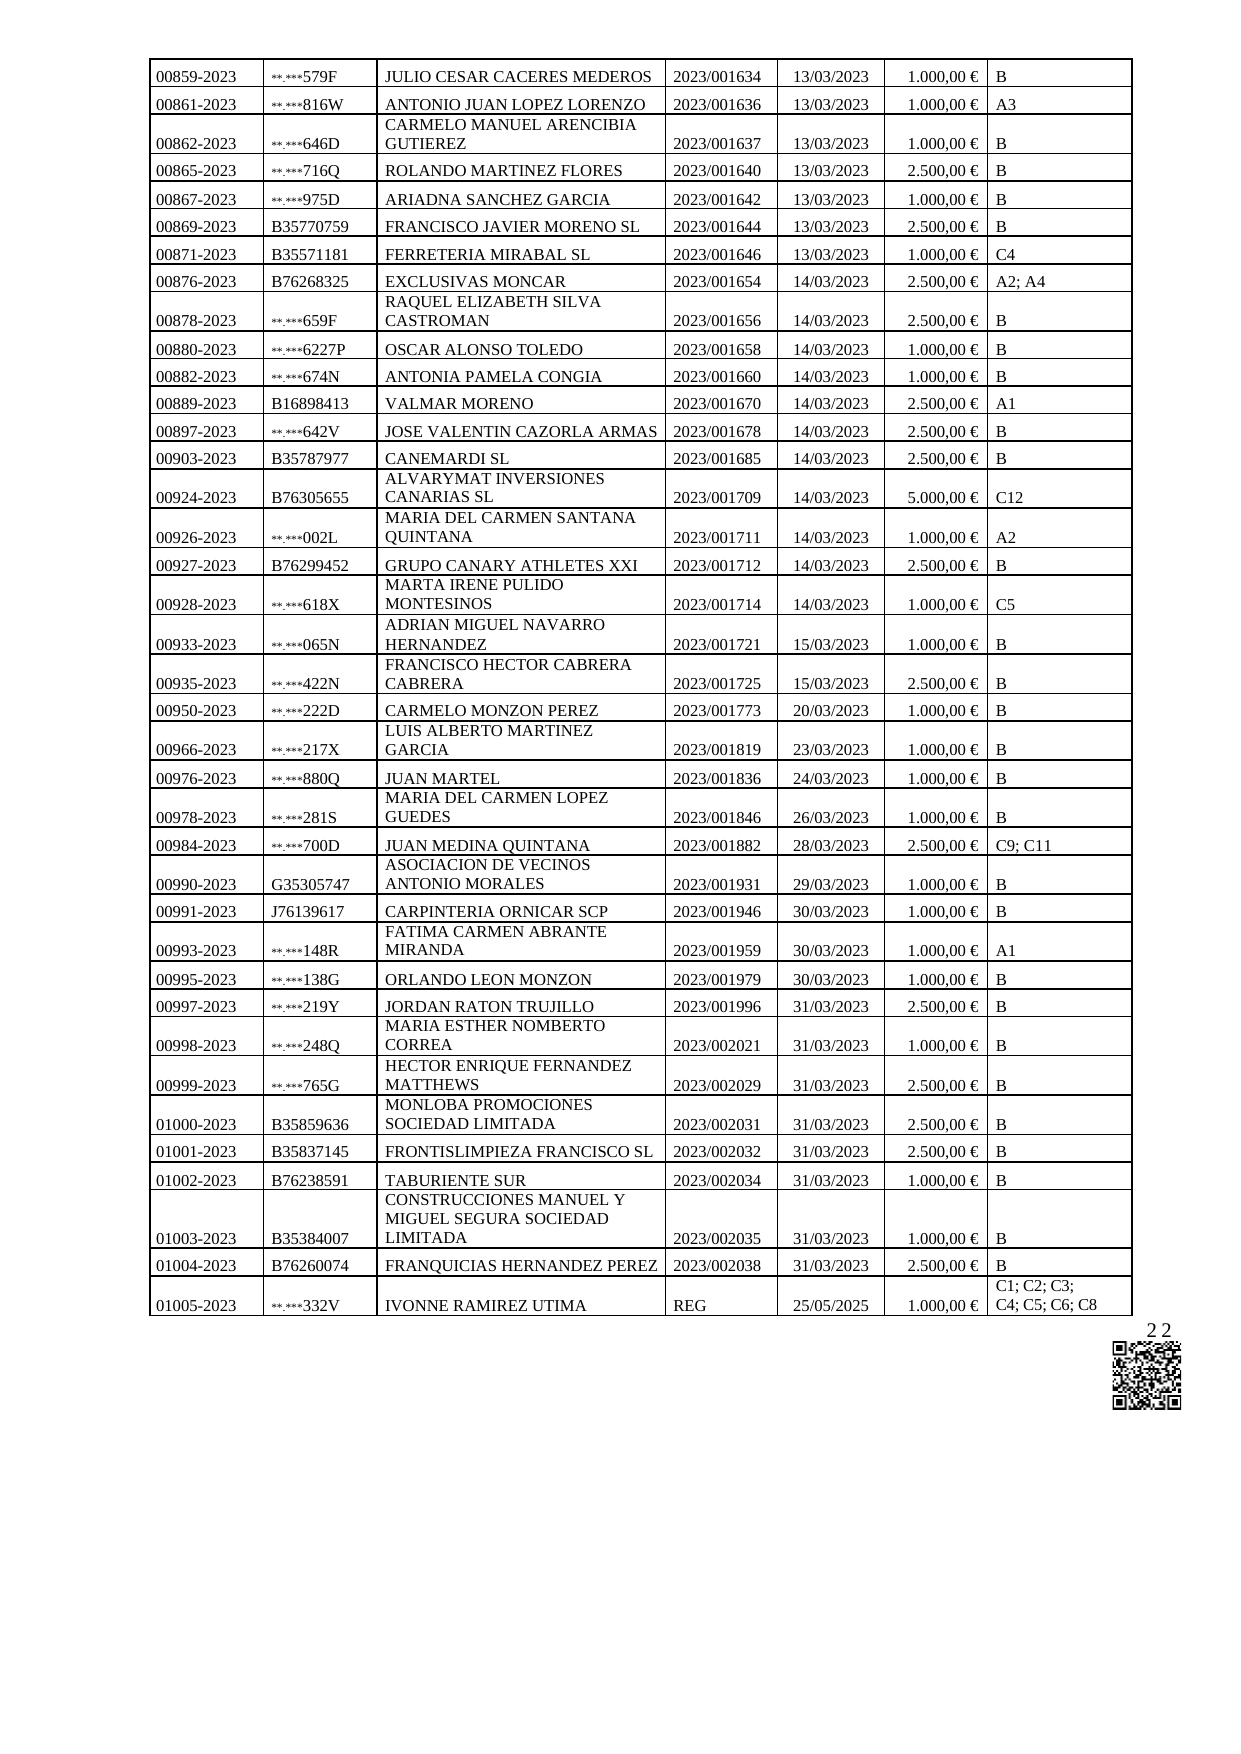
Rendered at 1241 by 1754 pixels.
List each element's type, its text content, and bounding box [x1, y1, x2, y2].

table_cell 2023/001654 [666, 265, 777, 291]
table_cell **.***642V [264, 414, 376, 440]
table_cell B [988, 761, 1131, 787]
table_cell MONLOBA PROMOCIONES SOCIEDAD LIMITADA [378, 1096, 665, 1134]
table_cell 00897-2023 [151, 414, 263, 440]
table_cell 00924-2023 [151, 470, 263, 507]
table_cell C4 [988, 237, 1131, 263]
table_cell A2; A4 [988, 265, 1131, 291]
table_cell B [988, 722, 1131, 759]
table_cell 26/03/2023 [778, 789, 884, 826]
table_cell **.***618X [264, 576, 376, 614]
table_cell EXCLUSIVAS MONCAR [378, 265, 665, 291]
table_cell **.***219Y [264, 990, 376, 1016]
table_cell B [988, 1163, 1131, 1189]
table_cell C12 [988, 470, 1131, 507]
table_cell 2023/001678 [666, 414, 777, 440]
table_cell JORDAN RATON TRUJILLO [378, 990, 665, 1016]
table_cell 1.000,00 € [885, 694, 987, 720]
table_cell 2023/001646 [666, 237, 777, 263]
table_cell 00878-2023 [151, 292, 263, 330]
table_cell 2.500,00 € [885, 292, 987, 330]
table_cell 2023/001660 [666, 359, 777, 385]
table_cell 00933-2023 [151, 615, 263, 653]
table_cell G35305747 [264, 856, 376, 893]
table_cell 30/03/2023 [778, 895, 884, 921]
table_cell 00998-2023 [151, 1017, 263, 1055]
table_cell 14/03/2023 [778, 387, 884, 413]
table_cell 1.000,00 € [885, 615, 987, 653]
table_cell A3 [988, 87, 1131, 113]
table_cell 1.000,00 € [885, 923, 987, 960]
table_cell 2.500,00 € [885, 414, 987, 440]
table_cell 14/03/2023 [778, 442, 884, 468]
table_cell B [988, 154, 1131, 180]
table_cell 00999-2023 [151, 1056, 263, 1094]
table_cell **.***6227P [264, 332, 376, 358]
table_cell 31/03/2023 [778, 1249, 884, 1275]
table_cell B35571181 [264, 237, 376, 263]
table_cell 00903-2023 [151, 442, 263, 468]
table_cell FRONTISLIMPIEZA FRANCISCO SL [378, 1135, 665, 1161]
table_cell 15/03/2023 [778, 615, 884, 653]
table_cell 23/03/2023 [778, 722, 884, 759]
table_cell 2023/002031 [666, 1096, 777, 1134]
table_cell 13/03/2023 [778, 87, 884, 113]
table_cell 1.000,00 € [885, 722, 987, 759]
table_cell 2023/002034 [666, 1163, 777, 1189]
table_cell 00861-2023 [151, 87, 263, 113]
table_cell B16898413 [264, 387, 376, 413]
table_cell CARMELO MONZON PEREZ [378, 694, 665, 720]
table_cell JUAN MEDINA QUINTANA [378, 828, 665, 854]
table_cell 2023/002029 [666, 1056, 777, 1094]
table_cell 2.500,00 € [885, 548, 987, 574]
table_cell B [988, 548, 1131, 574]
table_cell ASOCIACION DE VECINOS ANTONIO MORALES [378, 856, 665, 893]
table_cell B [988, 182, 1131, 208]
table_cell 24/03/2023 [778, 761, 884, 787]
table_cell 1.000,00 € [885, 962, 987, 988]
table_cell 01005-2023 [151, 1277, 263, 1315]
table_cell JULIO CESAR CACERES MEDEROS [378, 60, 665, 86]
table_cell 31/03/2023 [778, 1096, 884, 1134]
table_cell 14/03/2023 [778, 470, 884, 507]
table_cell A2 [988, 509, 1131, 547]
table_cell ARIADNA SANCHEZ GARCIA [378, 182, 665, 208]
table_cell J76139617 [264, 895, 376, 921]
table_cell **.***065N [264, 615, 376, 653]
table_cell **.***975D [264, 182, 376, 208]
table_cell 2023/002021 [666, 1017, 777, 1055]
table_cell B [988, 1135, 1131, 1161]
table_cell 00871-2023 [151, 237, 263, 263]
table_cell **.***880Q [264, 761, 376, 787]
table_cell 2023/002038 [666, 1249, 777, 1275]
table_cell **.***002L [264, 509, 376, 547]
table_cell 2.500,00 € [885, 154, 987, 180]
table_cell B [988, 655, 1131, 693]
table_cell B [988, 292, 1131, 330]
table_cell 2023/001636 [666, 87, 777, 113]
table_cell B76238591 [264, 1163, 376, 1189]
table_cell CARMELO MANUEL ARENCIBIA GUTIEREZ [378, 115, 665, 153]
table_cell ALVARYMAT INVERSIONES CANARIAS SL [378, 470, 665, 507]
table_cell 14/03/2023 [778, 292, 884, 330]
table_cell 1.000,00 € [885, 1277, 987, 1315]
table_cell 2023/001946 [666, 895, 777, 921]
table_cell 00880-2023 [151, 332, 263, 358]
table_cell 1.000,00 € [885, 60, 987, 86]
table_cell 29/03/2023 [778, 856, 884, 893]
table_cell 2023/001959 [666, 923, 777, 960]
table_cell 00928-2023 [151, 576, 263, 614]
table_cell 1.000,00 € [885, 576, 987, 614]
table_cell 2.500,00 € [885, 828, 987, 854]
table_cell 2023/001996 [666, 990, 777, 1016]
table_cell B [988, 1249, 1131, 1275]
table_cell B [988, 1056, 1131, 1094]
table_cell **.***248Q [264, 1017, 376, 1055]
table_cell 2.500,00 € [885, 209, 987, 235]
table_cell LUIS ALBERTO MARTINEZ GARCIA [378, 722, 665, 759]
table_cell REG [666, 1277, 777, 1315]
table_cell 2023/001819 [666, 722, 777, 759]
table_cell B [988, 332, 1131, 358]
table_cell 00862-2023 [151, 115, 263, 153]
table_cell **.***646D [264, 115, 376, 153]
table_cell B76260074 [264, 1249, 376, 1275]
table_cell FRANQUICIAS HERNANDEZ PEREZ [378, 1249, 665, 1275]
table_cell 2023/001637 [666, 115, 777, 153]
table_cell 14/03/2023 [778, 265, 884, 291]
table_cell B [988, 115, 1131, 153]
table_cell 00966-2023 [151, 722, 263, 759]
table_cell MARIA ESTHER NOMBERTO CORREA [378, 1017, 665, 1055]
table_cell C5 [988, 576, 1131, 614]
table_cell 00993-2023 [151, 923, 263, 960]
table_cell 2.500,00 € [885, 1096, 987, 1134]
table_cell 2.500,00 € [885, 387, 987, 413]
table_cell 2023/001644 [666, 209, 777, 235]
table_cell B [988, 694, 1131, 720]
table_cell 1.000,00 € [885, 789, 987, 826]
table_cell 2023/001711 [666, 509, 777, 547]
table_cell 13/03/2023 [778, 154, 884, 180]
table_cell HECTOR ENRIQUE FERNANDEZ MATTHEWS [378, 1056, 665, 1094]
table_cell **.***222D [264, 694, 376, 720]
table_cell 2023/001685 [666, 442, 777, 468]
table_cell 2023/001656 [666, 292, 777, 330]
table_cell 2023/001882 [666, 828, 777, 854]
table_cell **.***148R [264, 923, 376, 960]
table_cell B [988, 414, 1131, 440]
table_cell **.***422N [264, 655, 376, 693]
table_cell 01002-2023 [151, 1163, 263, 1189]
table_cell 2023/001773 [666, 694, 777, 720]
table_cell 2023/001979 [666, 962, 777, 988]
table_cell 2023/001712 [666, 548, 777, 574]
table_cell B [988, 789, 1131, 826]
table_cell 15/03/2023 [778, 655, 884, 693]
table_cell 2023/001640 [666, 154, 777, 180]
table_cell B [988, 895, 1131, 921]
table_cell 25/05/2025 [778, 1277, 884, 1315]
table_cell FERRETERIA MIRABAL SL [378, 237, 665, 263]
table_cell 14/03/2023 [778, 548, 884, 574]
table_cell B76299452 [264, 548, 376, 574]
table_cell 2023/001846 [666, 789, 777, 826]
table_cell B [988, 990, 1131, 1016]
table_cell 14/03/2023 [778, 414, 884, 440]
table_cell 2.500,00 € [885, 1056, 987, 1094]
table_cell 00859-2023 [151, 60, 263, 86]
table_cell A1 [988, 923, 1131, 960]
table_cell B35787977 [264, 442, 376, 468]
table_cell 00927-2023 [151, 548, 263, 574]
table_cell 00995-2023 [151, 962, 263, 988]
table_cell B [988, 962, 1131, 988]
table_cell 1.000,00 € [885, 1017, 987, 1055]
table_cell 00990-2023 [151, 856, 263, 893]
table_cell CANEMARDI SL [378, 442, 665, 468]
table_cell 13/03/2023 [778, 115, 884, 153]
table_cell 1.000,00 € [885, 856, 987, 893]
table_cell 2023/001670 [666, 387, 777, 413]
table_cell 2023/001709 [666, 470, 777, 507]
table_cell B [988, 615, 1131, 653]
table_cell RAQUEL ELIZABETH SILVA CASTROMAN [378, 292, 665, 330]
table_cell 30/03/2023 [778, 962, 884, 988]
table_cell ADRIAN MIGUEL NAVARRO HERNANDEZ [378, 615, 665, 653]
table_cell B35384007 [264, 1190, 376, 1247]
table_cell 14/03/2023 [778, 509, 884, 547]
table_cell ANTONIA PAMELA CONGIA [378, 359, 665, 385]
table_cell 13/03/2023 [778, 237, 884, 263]
table_cell 31/03/2023 [778, 1017, 884, 1055]
table_cell 5.000,00 € [885, 470, 987, 507]
table_cell 00926-2023 [151, 509, 263, 547]
table_cell 2023/002032 [666, 1135, 777, 1161]
table_cell 2023/001658 [666, 332, 777, 358]
table_cell MARIA DEL CARMEN SANTANA QUINTANA [378, 509, 665, 547]
table_cell 2.500,00 € [885, 655, 987, 693]
table_cell 31/03/2023 [778, 1135, 884, 1161]
table_cell 30/03/2023 [778, 923, 884, 960]
table_cell 31/03/2023 [778, 1190, 884, 1247]
table_cell 00865-2023 [151, 154, 263, 180]
table_cell 01004-2023 [151, 1249, 263, 1275]
table_cell 01000-2023 [151, 1096, 263, 1134]
table_cell 20/03/2023 [778, 694, 884, 720]
table_cell FATIMA CARMEN ABRANTE MIRANDA [378, 923, 665, 960]
table_cell **.***674N [264, 359, 376, 385]
table_cell B35770759 [264, 209, 376, 235]
table_cell **.***659F [264, 292, 376, 330]
table_cell B [988, 1190, 1131, 1247]
table_cell FRANCISCO HECTOR CABRERA CABRERA [378, 655, 665, 693]
table_cell 1.000,00 € [885, 359, 987, 385]
table_cell 00889-2023 [151, 387, 263, 413]
table_cell B [988, 60, 1131, 86]
table_cell OSCAR ALONSO TOLEDO [378, 332, 665, 358]
table_cell ROLANDO MARTINEZ FLORES [378, 154, 665, 180]
table_cell 2.500,00 € [885, 265, 987, 291]
table_cell 31/03/2023 [778, 1163, 884, 1189]
table_cell 1.000,00 € [885, 895, 987, 921]
table_cell 2023/002035 [666, 1190, 777, 1247]
table_cell 14/03/2023 [778, 332, 884, 358]
table_cell 1.000,00 € [885, 1163, 987, 1189]
table_cell **.***217X [264, 722, 376, 759]
table_cell 00869-2023 [151, 209, 263, 235]
table_cell 2.500,00 € [885, 1135, 987, 1161]
table_cell B [988, 856, 1131, 893]
table_cell 1.000,00 € [885, 87, 987, 113]
table_cell **.***700D [264, 828, 376, 854]
table_cell B76305655 [264, 470, 376, 507]
table_cell 13/03/2023 [778, 209, 884, 235]
table_cell **.***579F [264, 60, 376, 86]
table_cell B [988, 209, 1131, 235]
table_cell B35837145 [264, 1135, 376, 1161]
table_cell **.***138G [264, 962, 376, 988]
table_cell 1.000,00 € [885, 509, 987, 547]
table_cell 2023/001714 [666, 576, 777, 614]
table_cell 2.500,00 € [885, 1249, 987, 1275]
table_cell 2023/001725 [666, 655, 777, 693]
table_cell 00876-2023 [151, 265, 263, 291]
table_cell **.***281S [264, 789, 376, 826]
table_cell B [988, 359, 1131, 385]
table_cell VALMAR MORENO [378, 387, 665, 413]
table_cell 00867-2023 [151, 182, 263, 208]
table_cell JUAN MARTEL [378, 761, 665, 787]
table_cell 28/03/2023 [778, 828, 884, 854]
table_cell 00991-2023 [151, 895, 263, 921]
table_cell B [988, 1096, 1131, 1134]
table_cell 31/03/2023 [778, 990, 884, 1016]
table_cell FRANCISCO JAVIER MORENO SL [378, 209, 665, 235]
table_cell 13/03/2023 [778, 182, 884, 208]
table_cell C9; C11 [988, 828, 1131, 854]
table_cell 00978-2023 [151, 789, 263, 826]
table_cell **.***765G [264, 1056, 376, 1094]
table_cell 00882-2023 [151, 359, 263, 385]
table_cell 1.000,00 € [885, 237, 987, 263]
table_cell 2023/001721 [666, 615, 777, 653]
table_cell B76268325 [264, 265, 376, 291]
table_cell **.***716Q [264, 154, 376, 180]
table_cell 13/03/2023 [778, 60, 884, 86]
table_cell ANTONIO JUAN LOPEZ LORENZO [378, 87, 665, 113]
table_cell 1.000,00 € [885, 1190, 987, 1247]
table_cell **.***332V [264, 1277, 376, 1315]
table_cell 00997-2023 [151, 990, 263, 1016]
table_cell 00950-2023 [151, 694, 263, 720]
table_cell B [988, 1017, 1131, 1055]
table_cell C1; C2; C3; C4; C5; C6; C8 [988, 1277, 1131, 1315]
table_cell CONSTRUCCIONES MANUEL Y MIGUEL SEGURA SOCIEDAD LIMITADA [378, 1190, 665, 1247]
table_cell IVONNE RAMIREZ UTIMA [378, 1277, 665, 1315]
table_cell 00984-2023 [151, 828, 263, 854]
table_cell 01003-2023 [151, 1190, 263, 1247]
table_cell CARPINTERIA ORNICAR SCP [378, 895, 665, 921]
picture [1112, 1341, 1182, 1410]
table_cell 1.000,00 € [885, 761, 987, 787]
table_cell 31/03/2023 [778, 1056, 884, 1094]
table_cell 01001-2023 [151, 1135, 263, 1161]
table_cell ORLANDO LEON MONZON [378, 962, 665, 988]
table_cell B [988, 442, 1131, 468]
table_cell A1 [988, 387, 1131, 413]
table_cell 1.000,00 € [885, 332, 987, 358]
table_cell 2023/001931 [666, 856, 777, 893]
table_cell 2.500,00 € [885, 990, 987, 1016]
table_cell 00976-2023 [151, 761, 263, 787]
table_cell 2023/001642 [666, 182, 777, 208]
text 22 [141, 1319, 1171, 1341]
table_cell TABURIENTE SUR [378, 1163, 665, 1189]
table_cell **.***816W [264, 87, 376, 113]
table_cell GRUPO CANARY ATHLETES XXI [378, 548, 665, 574]
table_cell 2023/001836 [666, 761, 777, 787]
table_cell 00935-2023 [151, 655, 263, 693]
table_cell 1.000,00 € [885, 182, 987, 208]
table_cell 2023/001634 [666, 60, 777, 86]
table_cell JOSE VALENTIN CAZORLA ARMAS [378, 414, 665, 440]
table_cell MARIA DEL CARMEN LOPEZ GUEDES [378, 789, 665, 826]
table_cell 14/03/2023 [778, 359, 884, 385]
table_cell 1.000,00 € [885, 115, 987, 153]
table_cell B35859636 [264, 1096, 376, 1134]
table_cell 14/03/2023 [778, 576, 884, 614]
table_cell 2.500,00 € [885, 442, 987, 468]
table_cell MARTA IRENE PULIDO MONTESINOS [378, 576, 665, 614]
